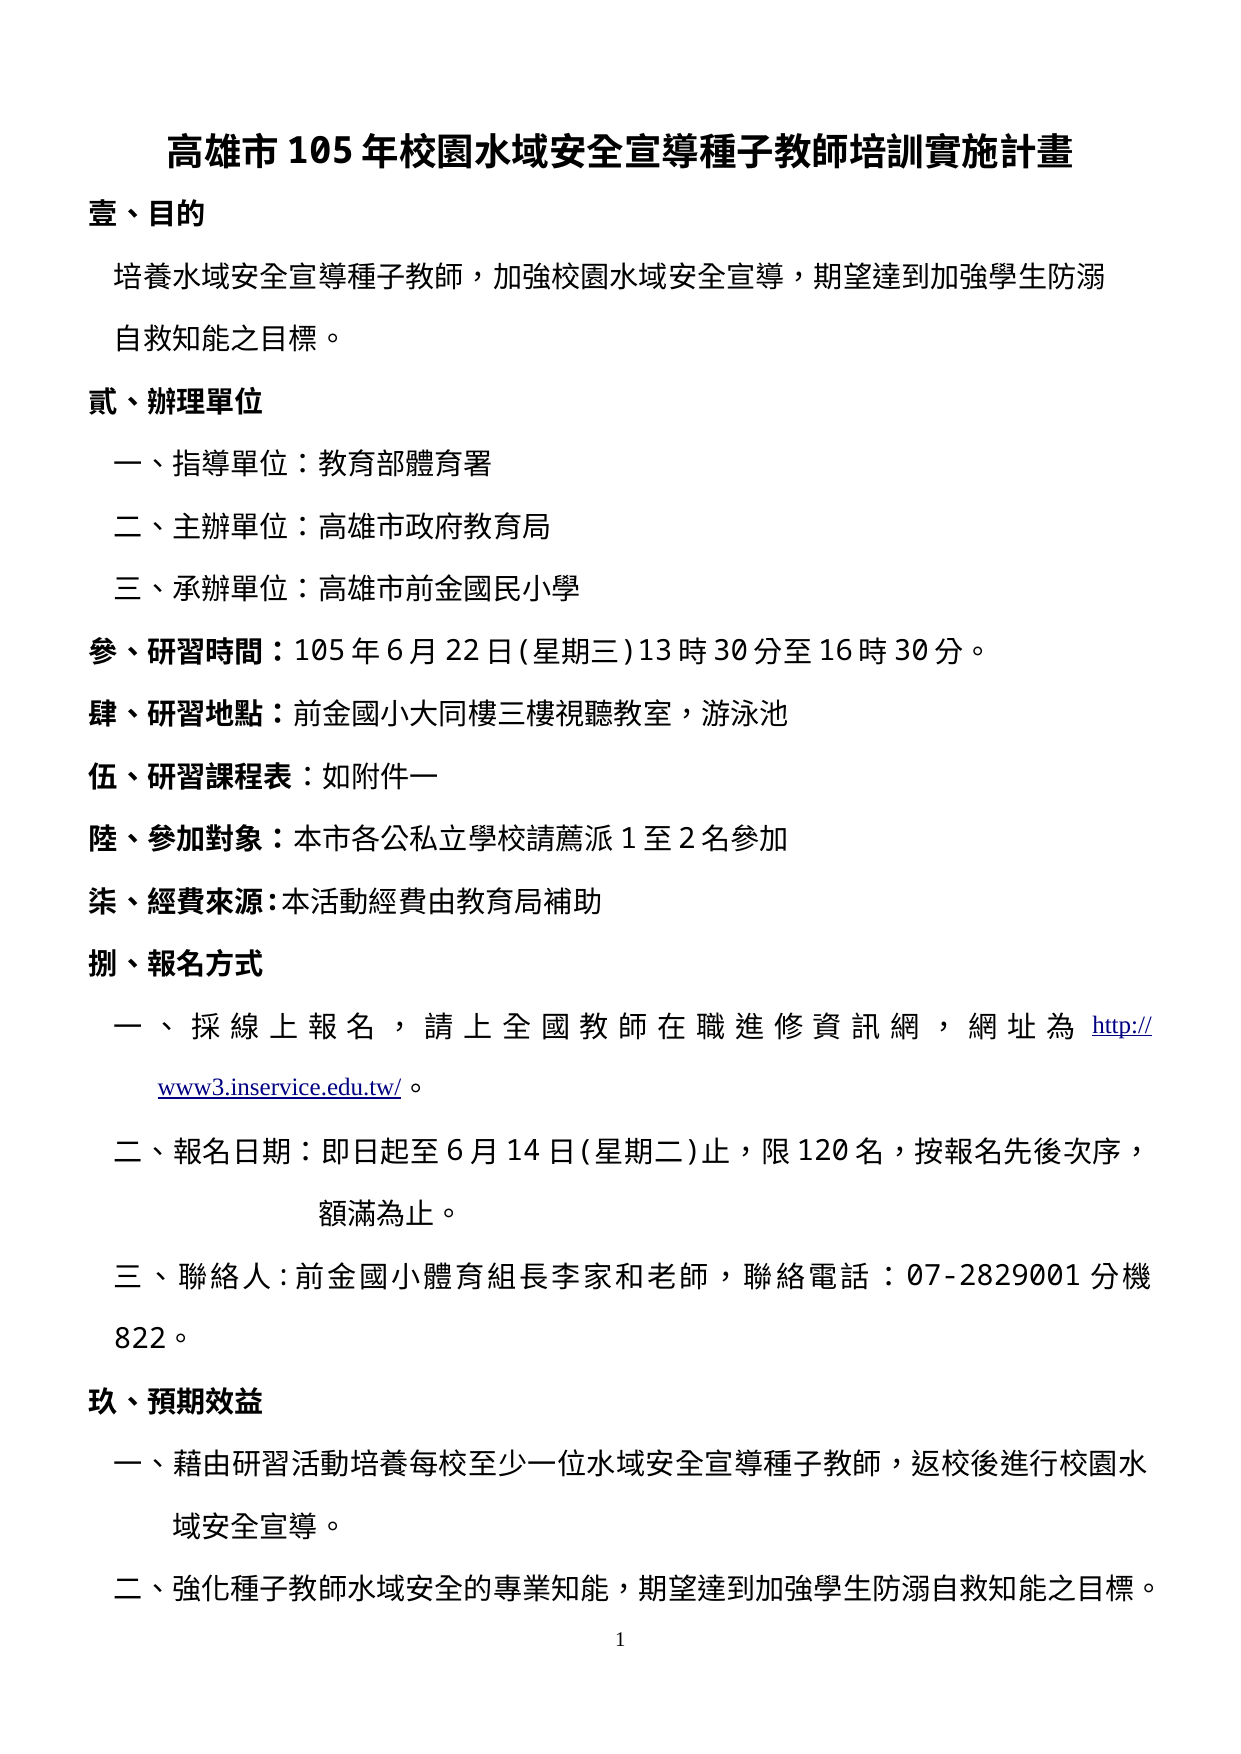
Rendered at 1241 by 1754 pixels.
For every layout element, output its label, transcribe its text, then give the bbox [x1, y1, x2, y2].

text 貳、辦理單位 [89, 358, 1152, 420]
text 一、藉由研習活動培養每校至少一位水域安全宣導種子教師，返校後進行校園水域安全宣導。 [114, 1420, 1152, 1545]
text 二、主辦單位：高雄市政府教育局 [114, 483, 1152, 545]
text 玖、預期效益 [89, 1358, 1152, 1420]
text 自救知能之目標。 [114, 295, 1152, 358]
text 參、研習時間：105年6月22日(星期三)13時30分至16時30分。 [89, 608, 1152, 670]
text 一、指導單位：教育部體育署 [114, 420, 1152, 483]
text 一、採線上報名，請上全國教師在職進修資訊網，網址為http://www3.inservice.edu.tw/。 [114, 983, 1152, 1108]
text 捌、報名方式 [89, 920, 1152, 983]
text 高雄市105年校園水域安全宣導種子教師培訓實施計畫 [89, 108, 1152, 170]
text 肆、研習地點：前金國小大同樓三樓視聽教室，游泳池 [89, 670, 1152, 733]
text 二、強化種子教師水域安全的專業知能，期望達到加強學生防溺自救知能之目標。 [114, 1545, 1152, 1608]
text 伍、研習課程表：如附件一 [89, 733, 1152, 795]
text 培養水域安全宣導種子教師，加強校園水域安全宣導，期望達到加強學生防溺 [114, 233, 1152, 295]
text 壹、目的 [89, 170, 1152, 233]
text 柒、經費來源:本活動經費由教育局補助 [89, 858, 1152, 920]
text 陸、參加對象：本市各公私立學校請薦派1至2名參加 [89, 795, 1152, 858]
text 二、報名日期：即日起至6月14日(星期二)止，限120名，按報名先後次序，額滿為止。 [114, 1108, 1152, 1233]
text 三、承辦單位：高雄市前金國民小學 [114, 545, 1152, 608]
text 三、聯絡人:前金國小體育組長李家和老師，聯絡電話：07-2829001分機822。 [114, 1233, 1152, 1358]
